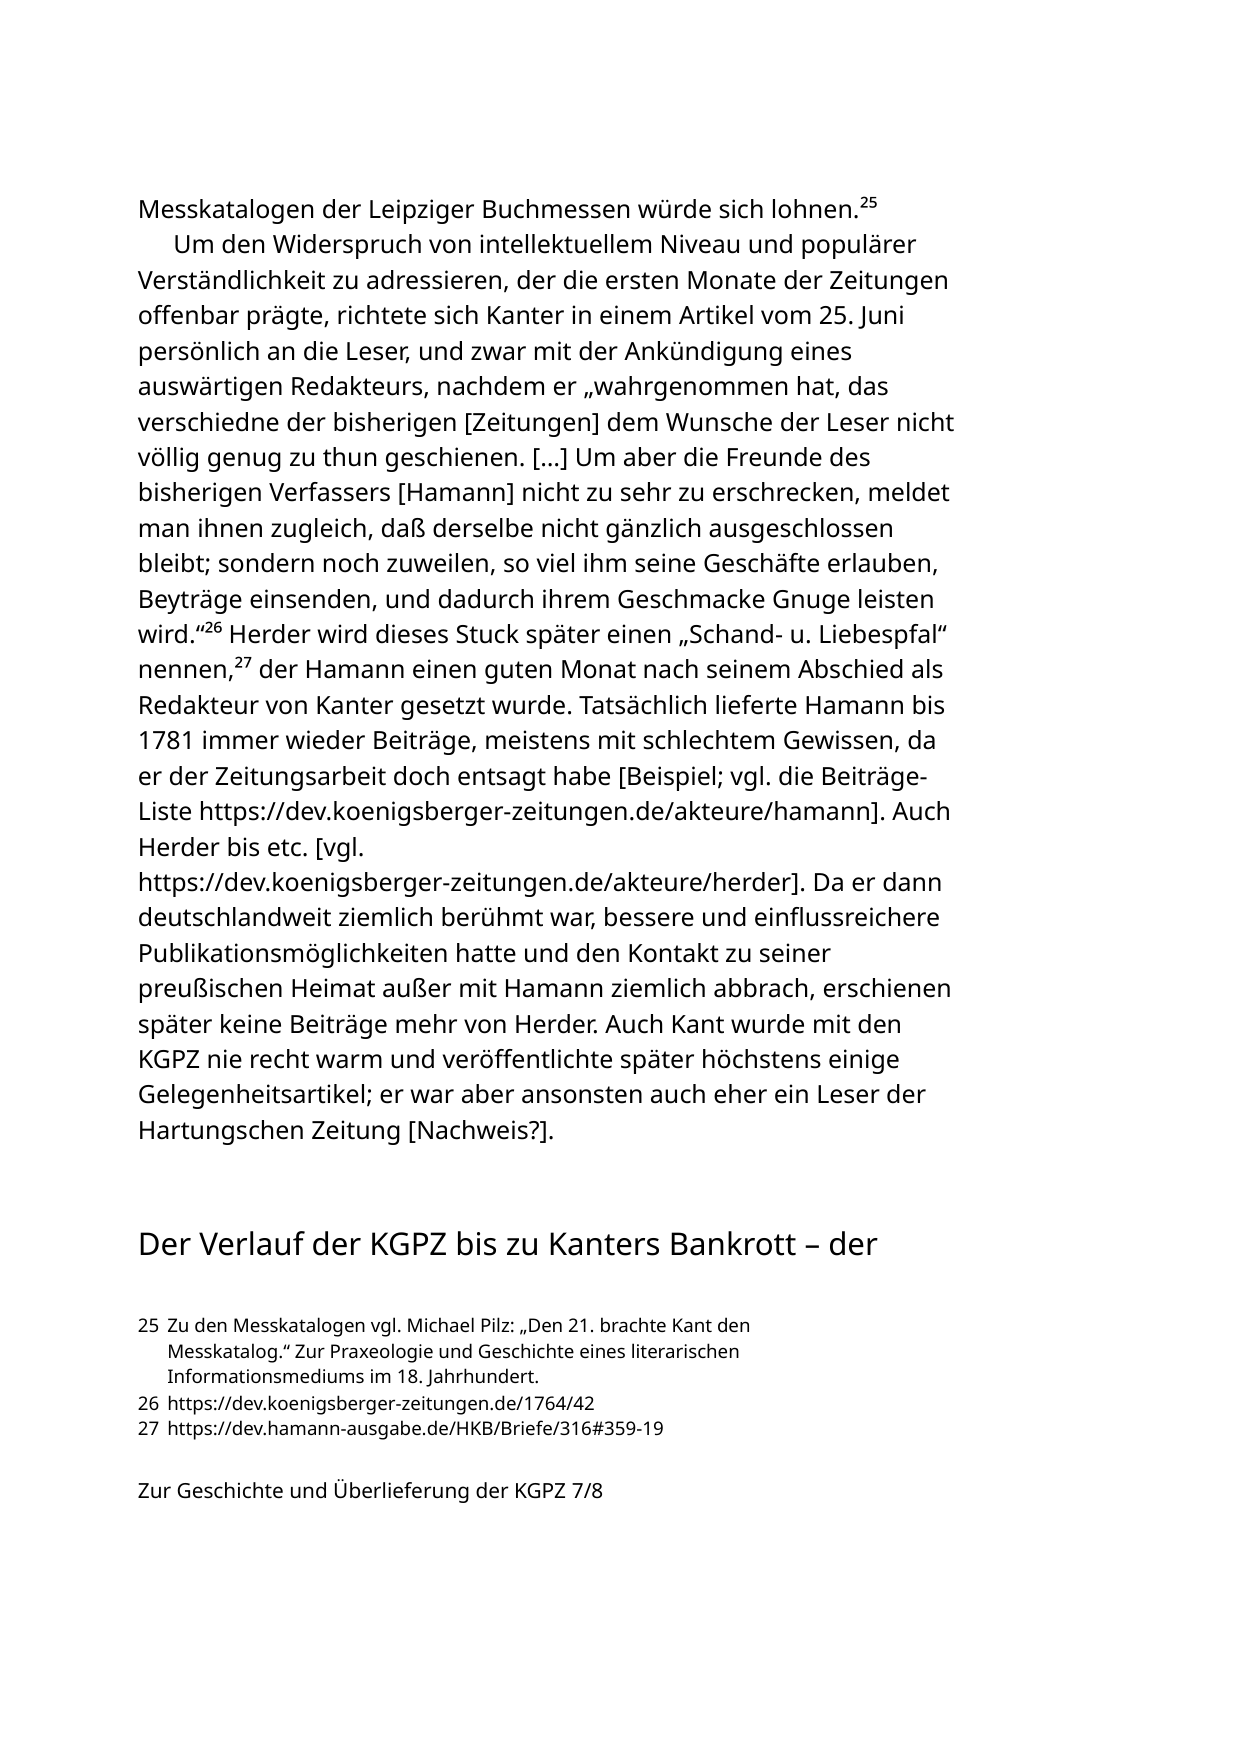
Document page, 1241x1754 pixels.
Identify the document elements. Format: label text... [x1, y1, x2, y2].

text https://dev.hamann-ausgabe.de/HKB/Briefe/316#359-19 [138, 1415, 846, 1441]
text Zu den Messkatalogen vgl. Michael Pilz: „Den 21. brachte Kant den Messkatalog.“ Zur Praxeologie und Geschichte eines literarischen Informationsmediums im 18. Jahrhundert. [138, 1311, 846, 1389]
text https://dev.koenigsberger-zeitungen.de/1764/42 [138, 1389, 846, 1415]
text Um den Widerspruch von intellektuellem Niveau und populärer Verständlichkeit zu adressieren, der die ersten Monate der Zeitungen offenbar prägte, richtete sich Kanter in einem Artikel vom 25. Juni persönlich an die Leser, und zwar mit der Ankündigung eines auswärtigen Redakteurs, nachdem er „wahrgenommen hat, das verschiedne der bisherigen [Zeitungen] dem Wunsche der Leser nicht völlig genug zu thun geschienen. […] Um aber die Freunde des bisherigen Verfassers [Hamann] nicht zu sehr zu erschrecken, meldet man ihnen zugleich, daß derselbe nicht gänzlich ausgeschlossen bleibt; sondern noch zuweilen, so viel ihm seine Geschäfte erlauben, Beyträge einsenden, und dadurch ihrem Geschmacke Gnuge leisten wird.“ Herder wird dieses Stuck später einen „Schand- u. Liebespfal“ nennen, der Hamann einen guten Monat nach seinem Abschied als Redakteur von Kanter gesetzt wurde. Tatsächlich lieferte Hamann bis 1781 immer wieder Beiträge, meistens mit schlechtem Gewissen, da er der Zeitungsarbeit doch entsagt habe [Beispiel; vgl. die Beiträge-Liste https://dev.koenigsberger-zeitungen.de/akteure/hamann]. Auch Herder bis etc. [vgl. https://dev.koenigsberger-zeitungen.de/akteure/herder]. Da er dann deutschlandweit ziemlich berühmt war, bessere und einflussreichere Publikationsmöglichkeiten hatte und den Kontakt zu seiner preußischen Heimat außer mit Hamann ziemlich abbrach, erschienen später keine Beiträge mehr von Herder. Auch Kant wurde mit den KGPZ nie recht warm und veröffentlichte später höchstens einige Gelegenheitsartikel; er war aber ansonsten auch eher ein Leser der Hartungschen Zeitung [Nachweis?]. [138, 226, 964, 1146]
subtitle Der Verlauf der KGPZ bis zu Kanters Bankrott – der [138, 1217, 964, 1264]
text Messkatalogen der Leipziger Buchmessen würde sich lohnen. [138, 190, 964, 226]
